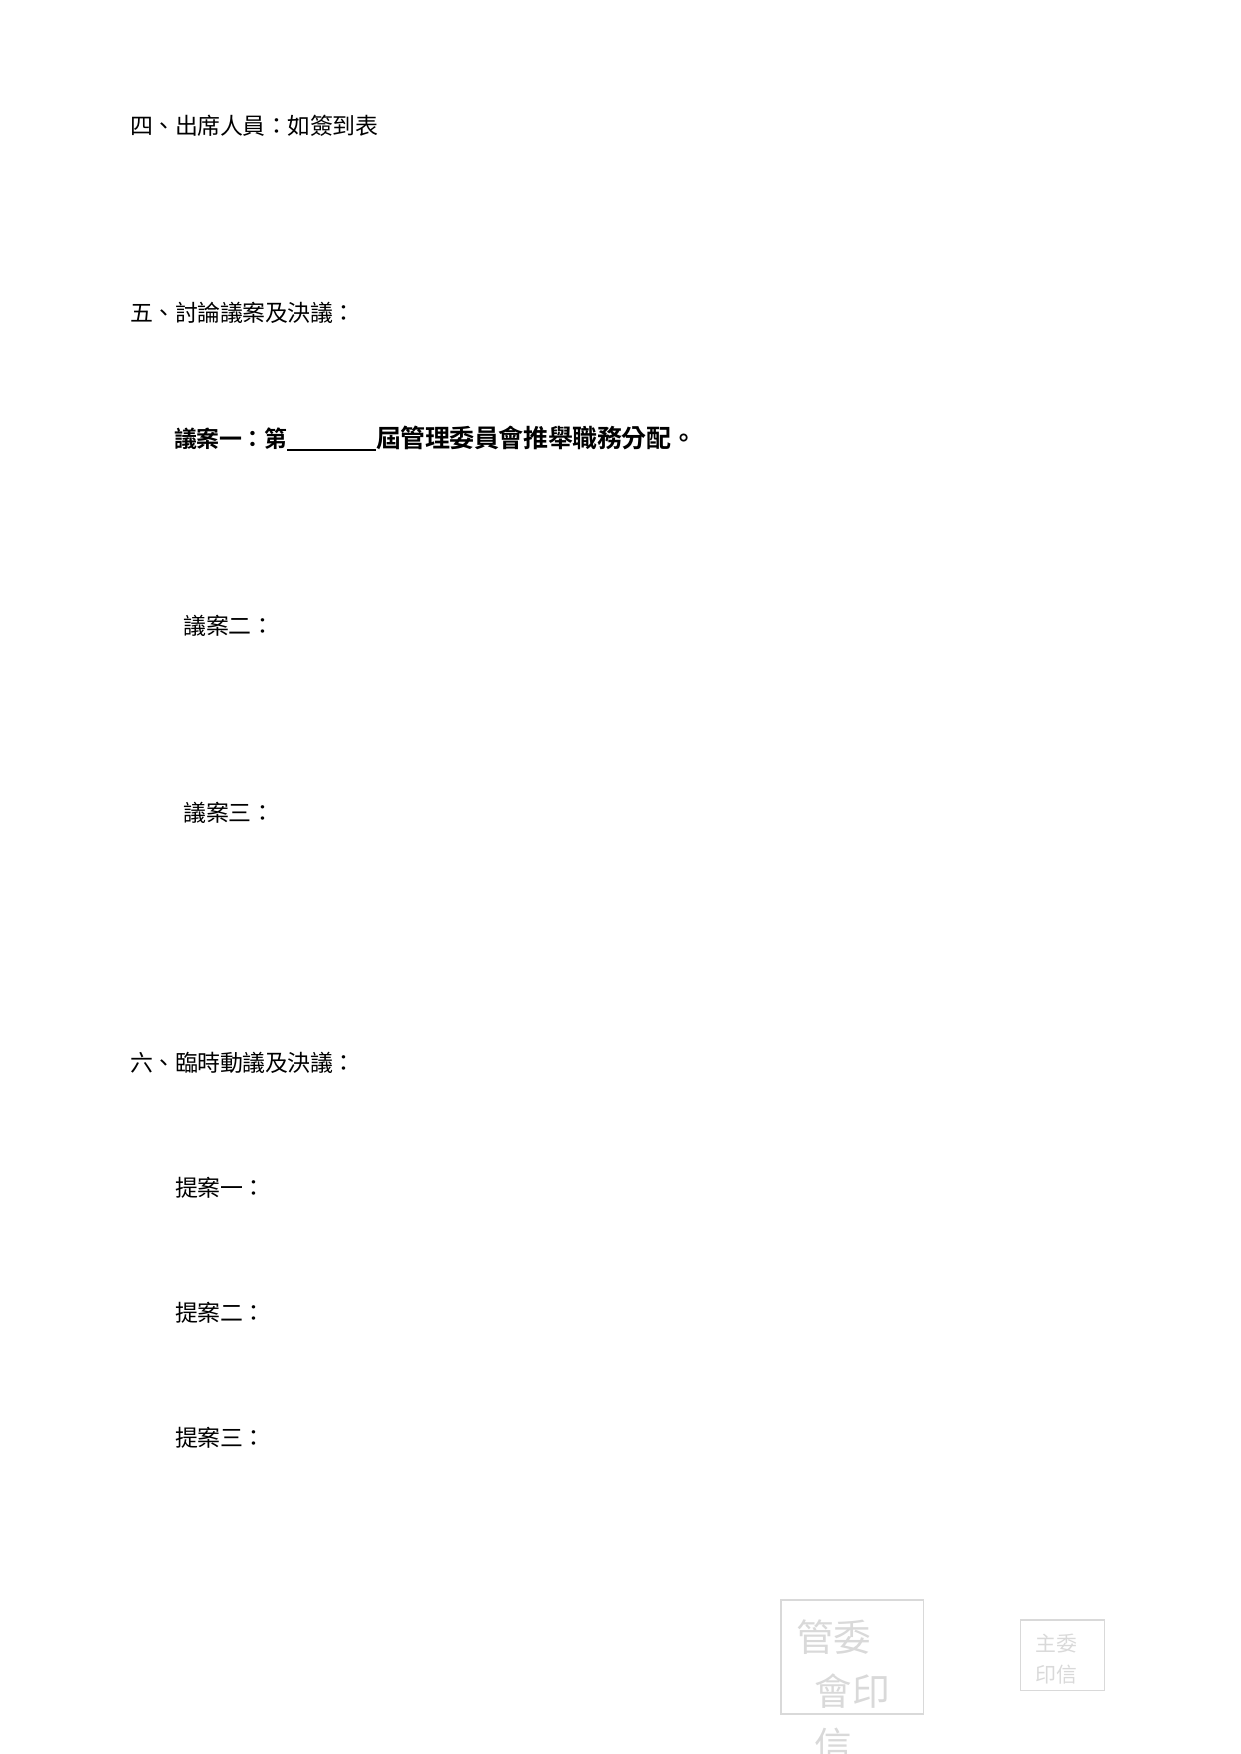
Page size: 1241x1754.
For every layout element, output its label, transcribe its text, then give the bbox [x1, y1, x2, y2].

text 四、出席人員：如簽到表 [130, 82, 1146, 145]
text 提案三： [75, 1395, 1146, 1457]
text 五、討論議案及決議： [130, 270, 1146, 332]
text 提案一： [75, 1145, 1146, 1207]
text 六、臨時動議及決議： [75, 1020, 1146, 1082]
text 提案二： [75, 1270, 1146, 1332]
text 議案三： [130, 770, 1146, 832]
text 議案二： [130, 582, 1146, 645]
text 議案一：第 屆管理委員會推舉職務分配。 [174, 395, 1146, 457]
